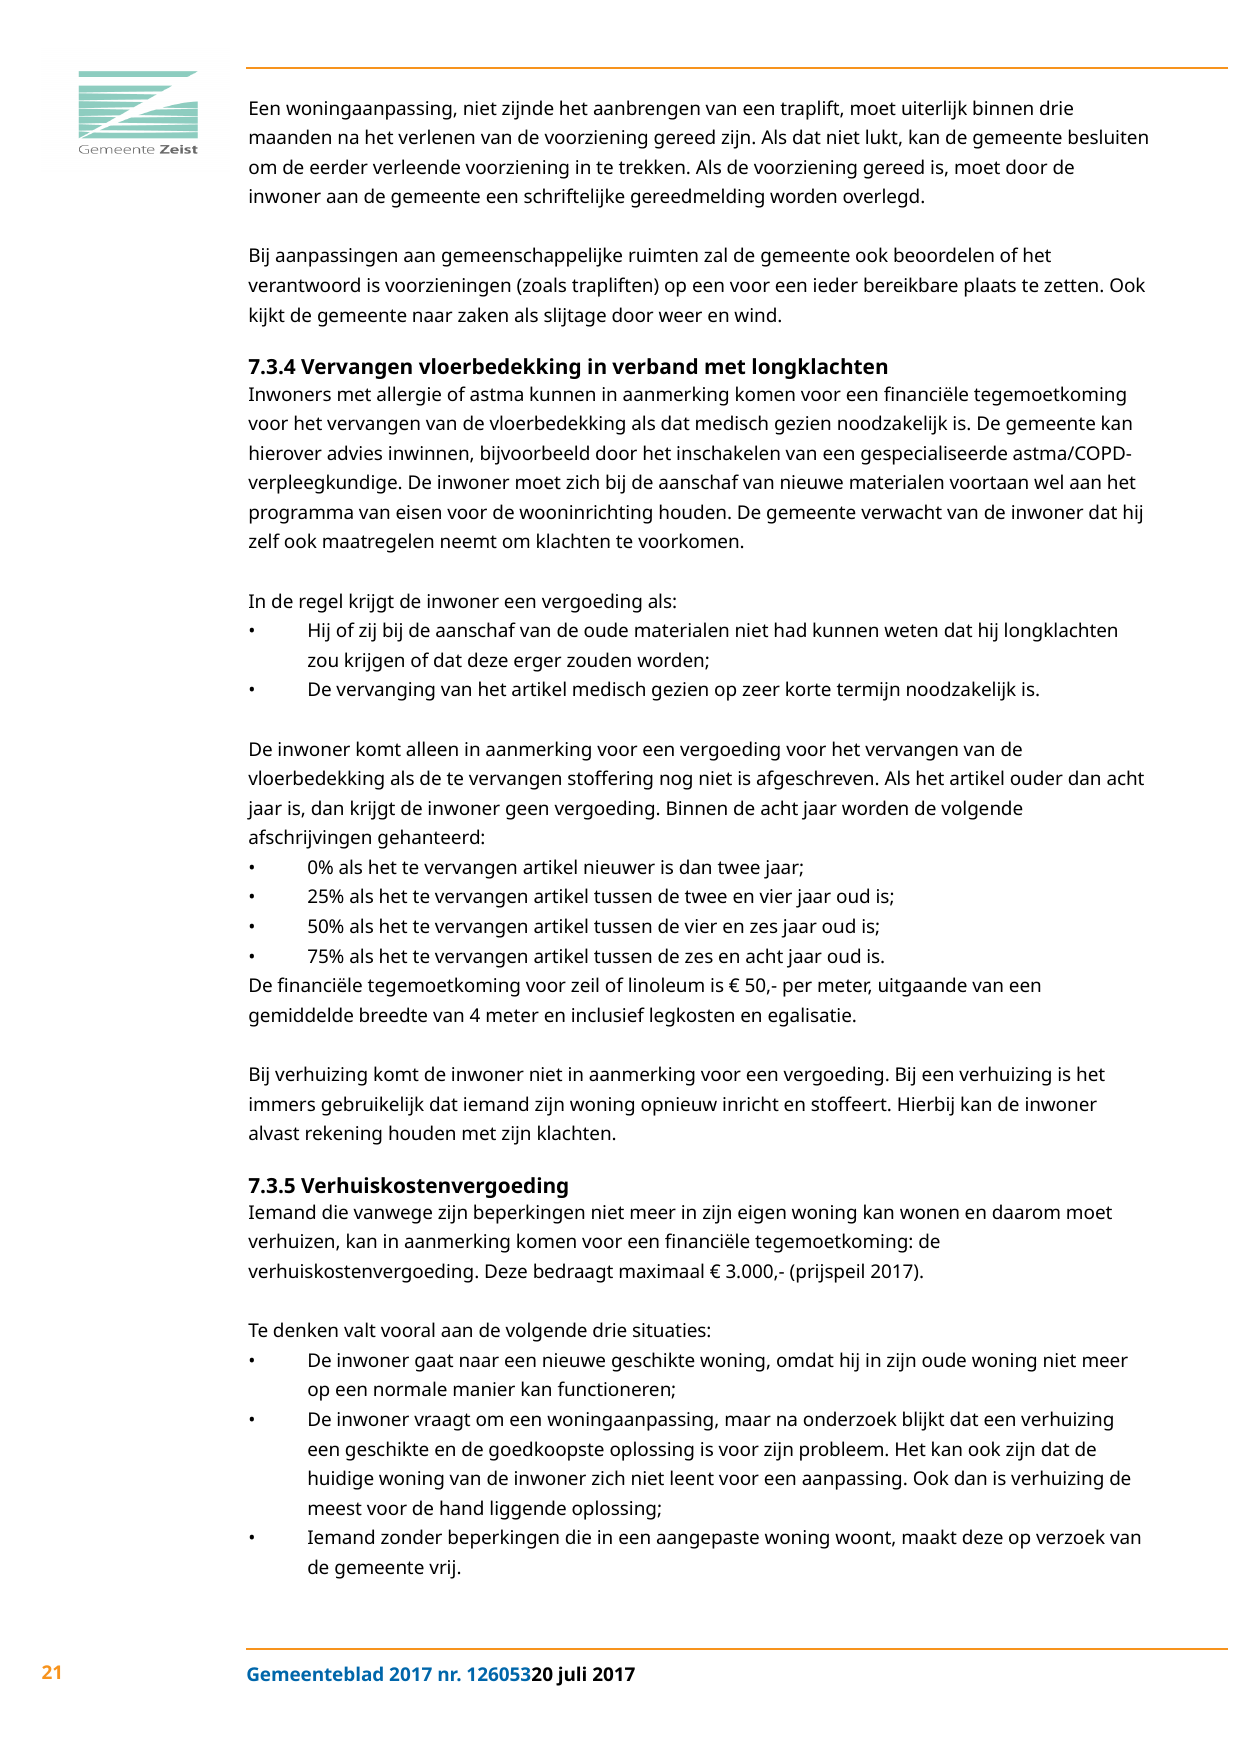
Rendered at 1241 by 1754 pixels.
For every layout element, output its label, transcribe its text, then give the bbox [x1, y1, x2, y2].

text Een woningaanpassing, niet zijnde het aanbrengen van een traplift, moet uiterlijk binnen drie maanden na het verlenen van de voorziening gereed zijn. Als dat niet lukt, kan de gemeente besluiten om de eerder verleende voorziening in te trekken. Als de voorziening gereed is, moet door de inwoner aan de gemeente een schriftelijke gereedmelding worden overlegd. [248, 95, 1152, 209]
list Iemand zonder beperkingen die in een aangepaste woning woont, maakt deze op verzoek van de gemeente vrij. [248, 1524, 1152, 1580]
list De inwoner vraagt om een woningaanpassing, maar na onderzoek blijkt dat een verhuizing een geschikte en de goedkoopste oplossing is voor zijn probleem. Het kan ook zijn dat de huidige woning van de inwoner zich niet leent voor een aanpassing. Ook dan is verhuizing de meest voor de hand liggende oplossing; [248, 1406, 1152, 1521]
text 7.3.5 Verhuiskostenvergoeding [248, 1171, 1152, 1199]
text In de regel krijgt de inwoner een vergoeding als: [248, 588, 1152, 613]
text De financiële tegemoetkoming voor zeil of linoleum is € 50,- per meter, uitgaande van een gemiddelde breedte van 4 meter en inclusief legkosten en egalisatie. [248, 972, 1152, 1028]
list 0% als het te vervangen artikel nieuwer is dan twee jaar; [248, 854, 1152, 880]
list 50% als het te vervangen artikel tussen de vier en zes jaar oud is; [248, 913, 1152, 939]
text De inwoner komt alleen in aanmerking voor een vergoeding voor het vervangen van de vloerbedekking als de te vervangen stoffering nog niet is afgeschreven. Als het artikel ouder dan acht jaar is, dan krijgt de inwoner geen vergoeding. Binnen de acht jaar worden de volgende afschrijvingen gehanteerd: [248, 736, 1152, 850]
picture [41, 47, 231, 172]
text Inwoners met allergie of astma kunnen in aanmerking komen voor een financiële tegemoetkoming voor het vervangen van de vloerbedekking als dat medisch gezien noodzakelijk is. De gemeente kan hierover advies inwinnen, bijvoorbeeld door het inschakelen van een gespecialiseerde astma/COPD-verpleegkundige. De inwoner moet zich bij de aanschaf van nieuwe materialen voortaan wel aan het programma van eisen voor de wooninrichting houden. De gemeente verwacht van de inwoner dat hij zelf ook maatregelen neemt om klachten te voorkomen. [248, 381, 1152, 554]
text 7.3.4 Vervangen vloerbedekking in verband met longklachten [248, 352, 1152, 381]
list De inwoner gaat naar een nieuwe geschikte woning, omdat hij in zijn oude woning niet meer op een normale manier kan functioneren; [248, 1347, 1152, 1402]
list Hij of zij bij de aanschaf van de oude materialen niet had kunnen weten dat hij longklachten zou krijgen of dat deze erger zouden worden; [248, 617, 1152, 673]
text Iemand die vanwege zijn beperkingen niet meer in zijn eigen woning kan wonen en daarom moet verhuizen, kan in aanmerking komen voor een financiële tegemoetkoming: de verhuiskostenvergoeding. Deze bedraagt maximaal € 3.000,- (prijspeil 2017). [248, 1199, 1152, 1284]
list De vervanging van het artikel medisch gezien op zeer korte termijn noodzakelijk is. [248, 677, 1152, 702]
text Te denken valt vooral aan de volgende drie situaties: [248, 1317, 1152, 1343]
list 75% als het te vervangen artikel tussen de zes en acht jaar oud is. [248, 943, 1152, 968]
list 25% als het te vervangen artikel tussen de twee en vier jaar oud is; [248, 884, 1152, 909]
text Bij aanpassingen aan gemeenschappelijke ruimten zal de gemeente ook beoordelen of het verantwoord is voorzieningen (zoals trapliften) op een voor een ieder bereikbare plaats te zetten. Ook kijkt de gemeente naar zaken als slijtage door weer en wind. [248, 243, 1152, 328]
text Bij verhuizing komt de inwoner niet in aanmerking voor een vergoeding. Bij een verhuizing is het immers gebruikelijk dat iemand zijn woning opnieuw inricht en stoffeert. Hierbij kan de inwoner alvast rekening houden met zijn klachten. [248, 1061, 1152, 1146]
